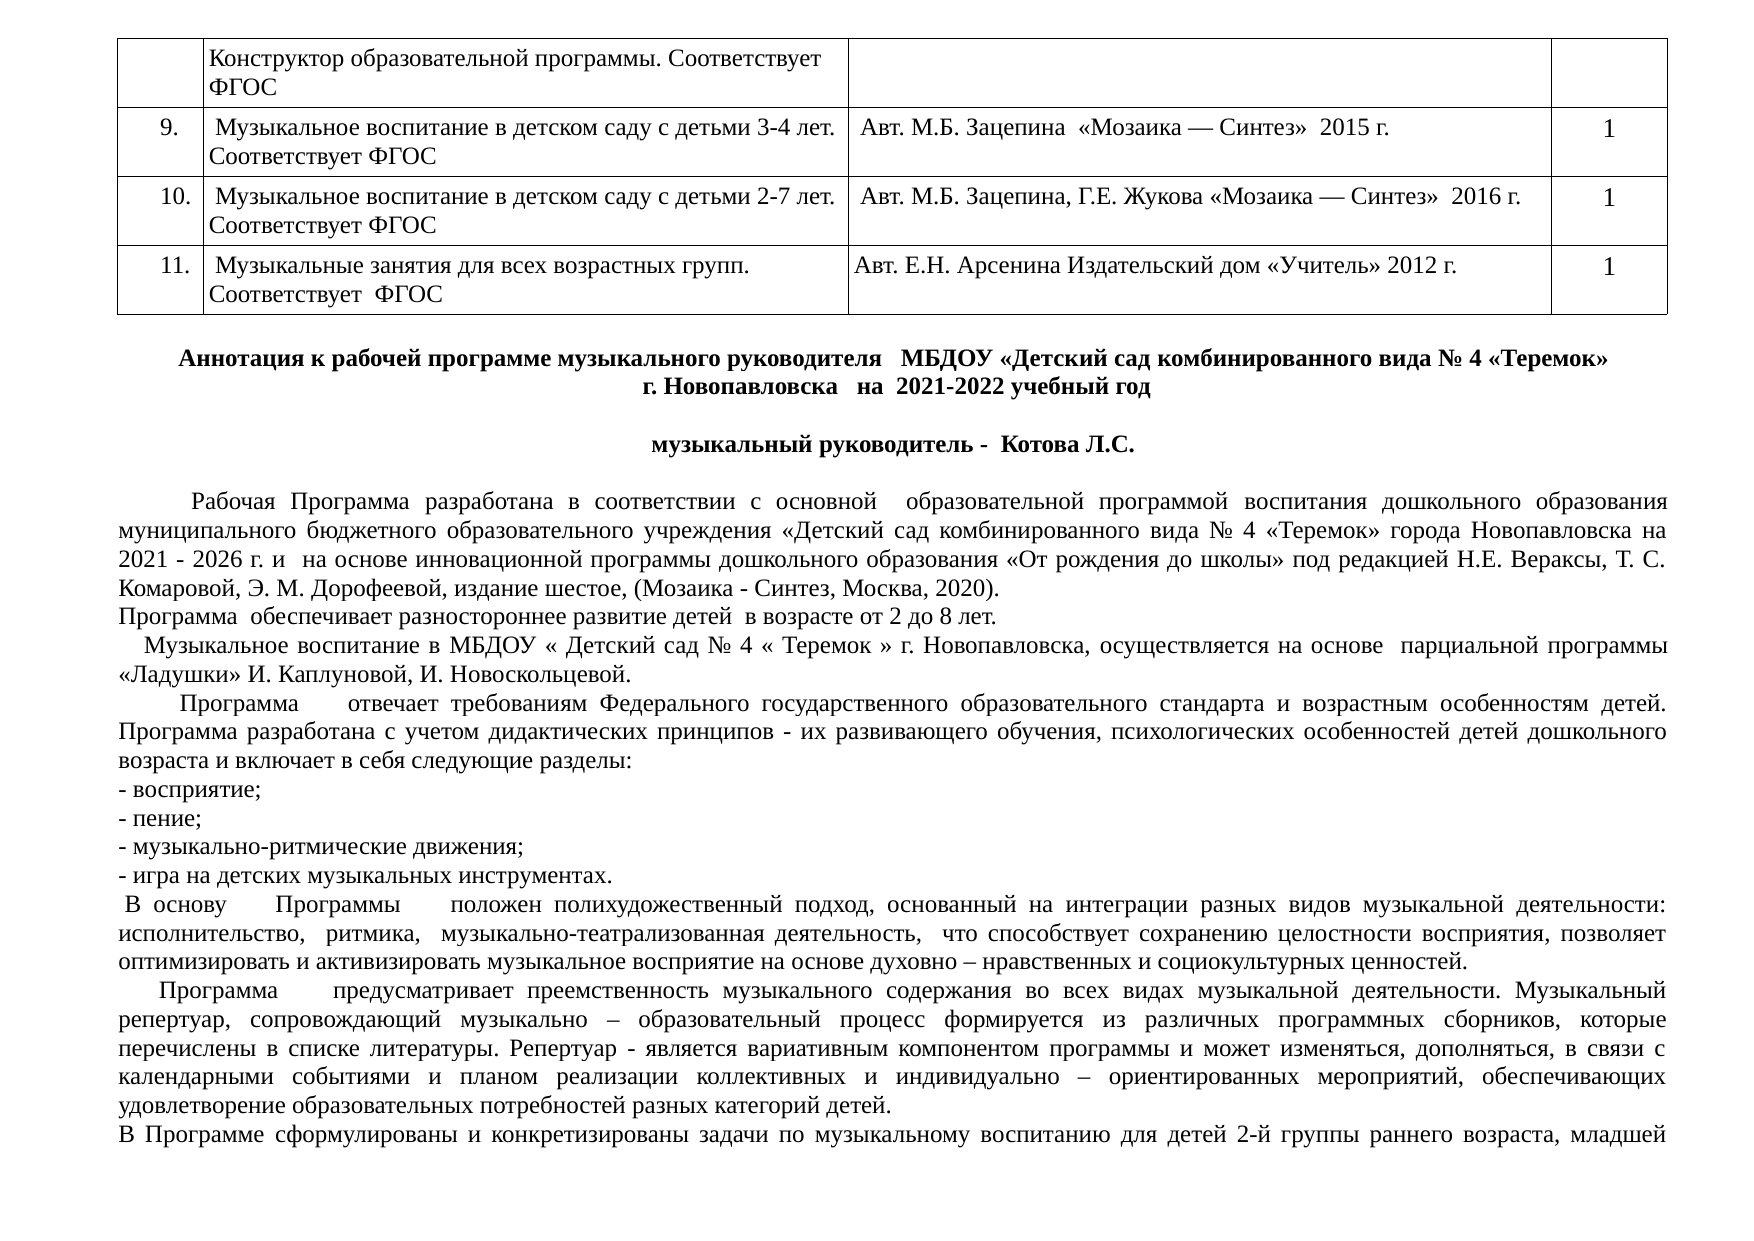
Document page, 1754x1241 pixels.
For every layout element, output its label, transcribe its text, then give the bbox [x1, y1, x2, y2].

table_cell [118, 177, 203, 245]
table_cell 1 [1552, 108, 1667, 176]
table_cell 1 [1552, 246, 1667, 314]
table_cell Музыкальные занятия для всех возрастных групп. Соответствует ФГОС [204, 246, 848, 314]
text музыкальный руководитель - Котова Л.С. [118, 429, 1668, 458]
text Музыкальное воспитание в МБДОУ « Детский сад № 4 « Теремок » г. Новопавловска, осуществляется на основе парциальной программы «Ладушки» И. Каплуновой, И. Новоскольцевой. [118, 630, 1668, 688]
text г. Новопавловска на 2021-2022 учебный год [118, 371, 1668, 400]
table_cell Авт. М.Б. Зацепина «Мозаика — Синтез» 2015 г. [849, 108, 1551, 176]
text Рабочая Программа разработана в соответствии с основной образовательной программой воспитания дошкольного образования муниципального бюджетного образовательного учреждения «Детский сад комбинированного вида № 4 «Теремок» города Новопавловска на 2021 - 2026 г. и на основе инновационной программы дошкольного образования «От рождения до школы» под редакцией Н.Е. Вераксы, Т. С. Комаровой, Э. М. Дорофеевой, издание шестое, (Мозаика - Синтез, Москва, 2020). [118, 486, 1668, 601]
table_cell Музыкальное воспитание в детском саду с детьми 3-4 лет. Соответствует ФГОС [204, 108, 848, 176]
table_cell [849, 39, 1551, 107]
table_cell [118, 108, 203, 176]
table_cell [1552, 39, 1667, 107]
table_cell [118, 39, 203, 107]
table_cell [118, 246, 203, 314]
text - пение; [118, 803, 1668, 831]
text - игра на детских музыкальных инструментах. [118, 860, 1668, 889]
text Программа предусматривает преемственность музыкального содержания во всех видах музыкальной деятельности. Музыкальный репертуар, сопровождающий музыкально – образовательный процесс формируется из различных программных сборников, которые перечислены в списке литературы. Репертуар - является вариативным компонентом программы и может изменяться, дополняться, в связи с календарными событиями и планом реализации коллективных и индивидуально – ориентированных мероприятий, обеспечивающих удовлетворение образовательных потребностей разных категорий детей. [118, 975, 1668, 1119]
table_cell Конструктор образовательной программы. Соответствует ФГОС [204, 39, 848, 107]
table_cell Авт. М.Б. Зацепина, Г.Е. Жукова «Мозаика — Синтез» 2016 г. [849, 177, 1551, 245]
table_cell Авт. Е.Н. Арсенина Издательский дом «Учитель» 2012 г. [849, 246, 1551, 314]
text В основу Программы положен полихудожественный подход, основанный на интеграции разных видов музыкальной деятельности: исполнительство, ритмика, музыкально-театрализованная деятельность, что способствует сохранению целостности восприятия, позволяет оптимизировать и активизировать музыкальное восприятие на основе духовно – нравственных и социокультурных ценностей. [118, 889, 1668, 975]
text - музыкально-ритмические движения; [118, 831, 1668, 860]
text Аннотация к рабочей программе музыкального руководителя МБДОУ «Детский сад комбинированного вида № 4 «Теремок» [118, 343, 1668, 371]
text - восприятие; [118, 774, 1668, 803]
text Программа отвечает требованиям Федерального государственного образовательного стандарта и возрастным особенностям детей. Программа разработана с учетом дидактических принципов - их развивающего обучения, психологических особенностей детей дошкольного возраста и включает в себя следующие разделы: [118, 688, 1668, 774]
table_cell Музыкальное воспитание в детском саду с детьми 2-7 лет. Соответствует ФГОС [204, 177, 848, 245]
text В Программе сформулированы и конкретизированы задачи по музыкальному воспитанию для детей 2-й группы раннего возраста, младшей [118, 1119, 1668, 1148]
text Программа обеспечивает разностороннее развитие детей в возрасте от 2 до 8 лет. [118, 601, 1668, 630]
table_cell 1 [1552, 177, 1667, 245]
